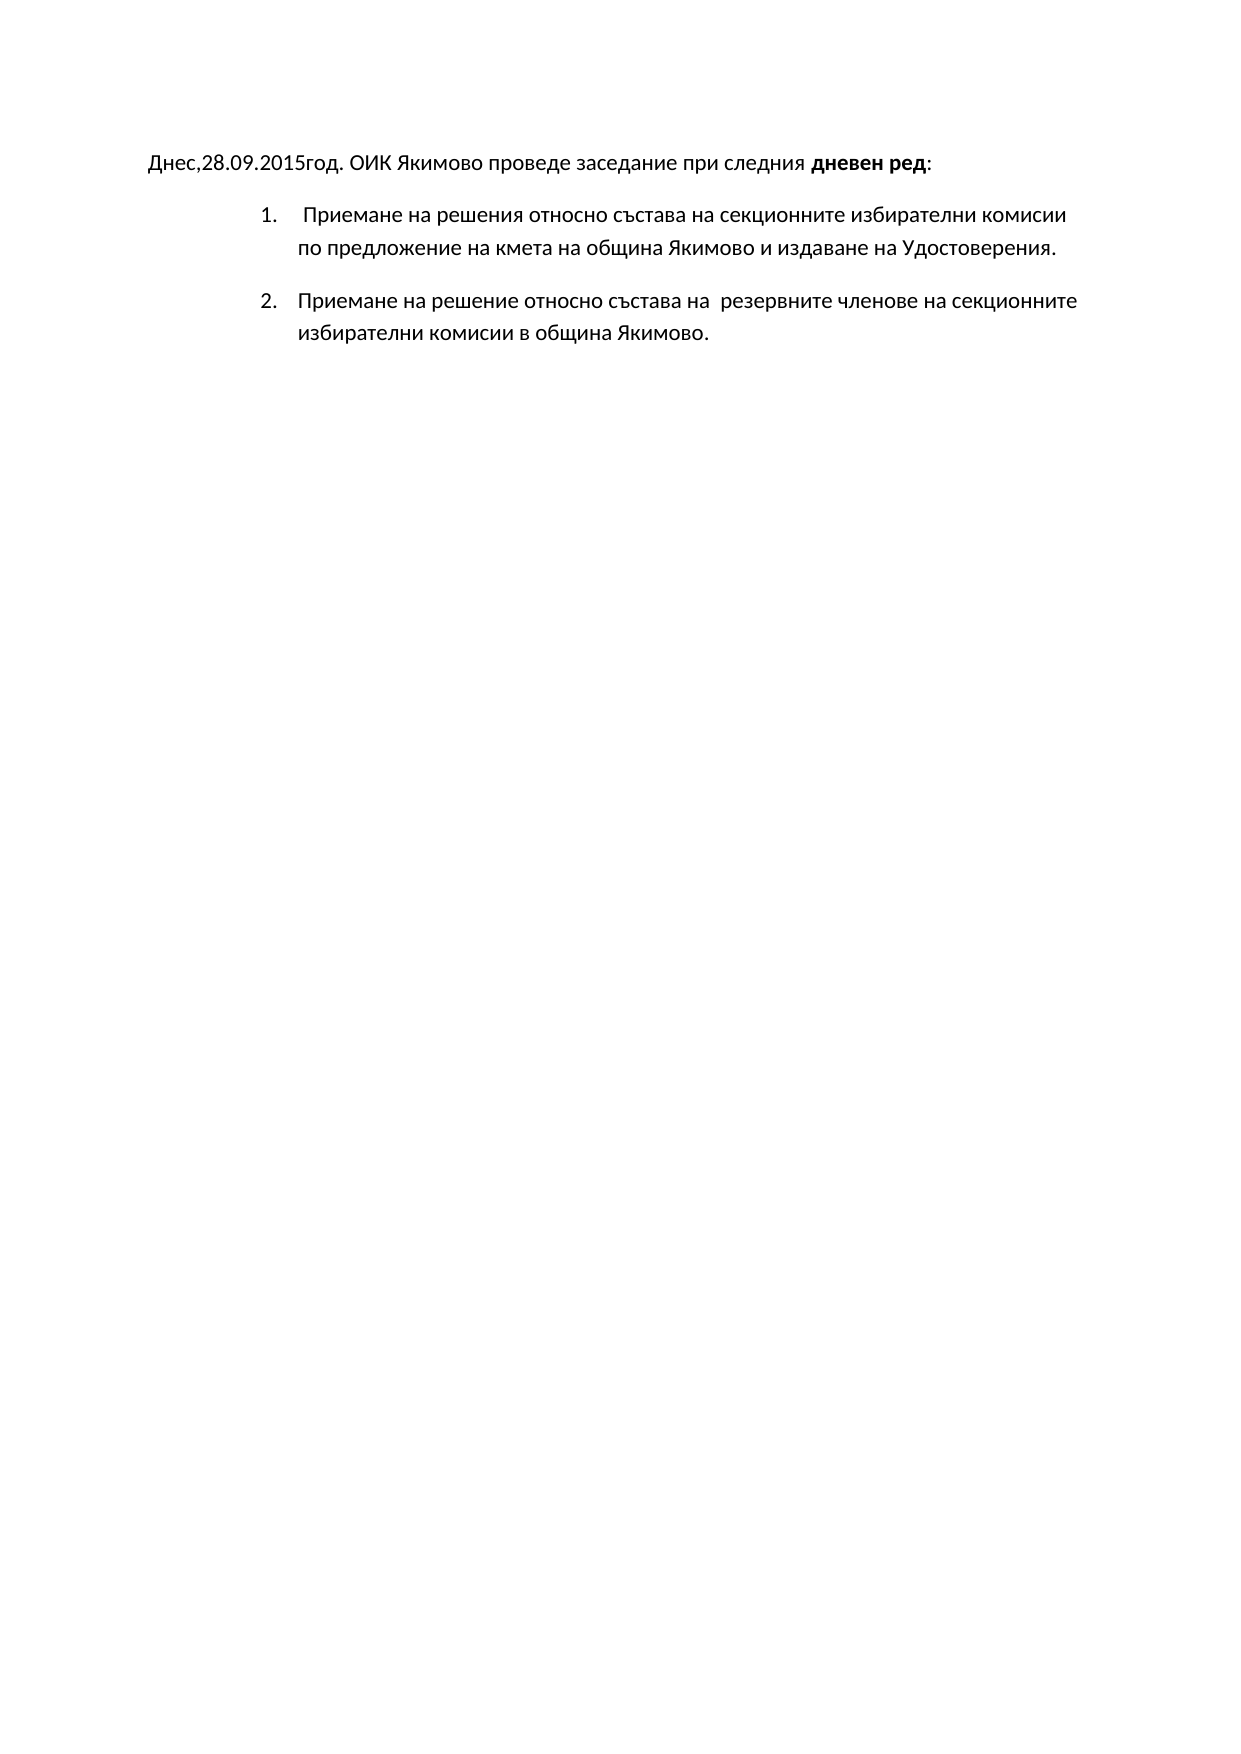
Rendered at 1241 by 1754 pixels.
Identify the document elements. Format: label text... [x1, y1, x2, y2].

list Приемане на решение относно състава на резервните членове на секционните избирателни комисии в община Якимово. [260, 286, 1093, 346]
text Днес,28.09.2015год. ОИК Якимово проведе заседание при следния дневен ред: [148, 148, 1093, 176]
list Приемане на решения относно състава на секционните избирателни комисии по предложение на кмета на община Якимово и издаване на Удостоверения. [260, 201, 1093, 261]
